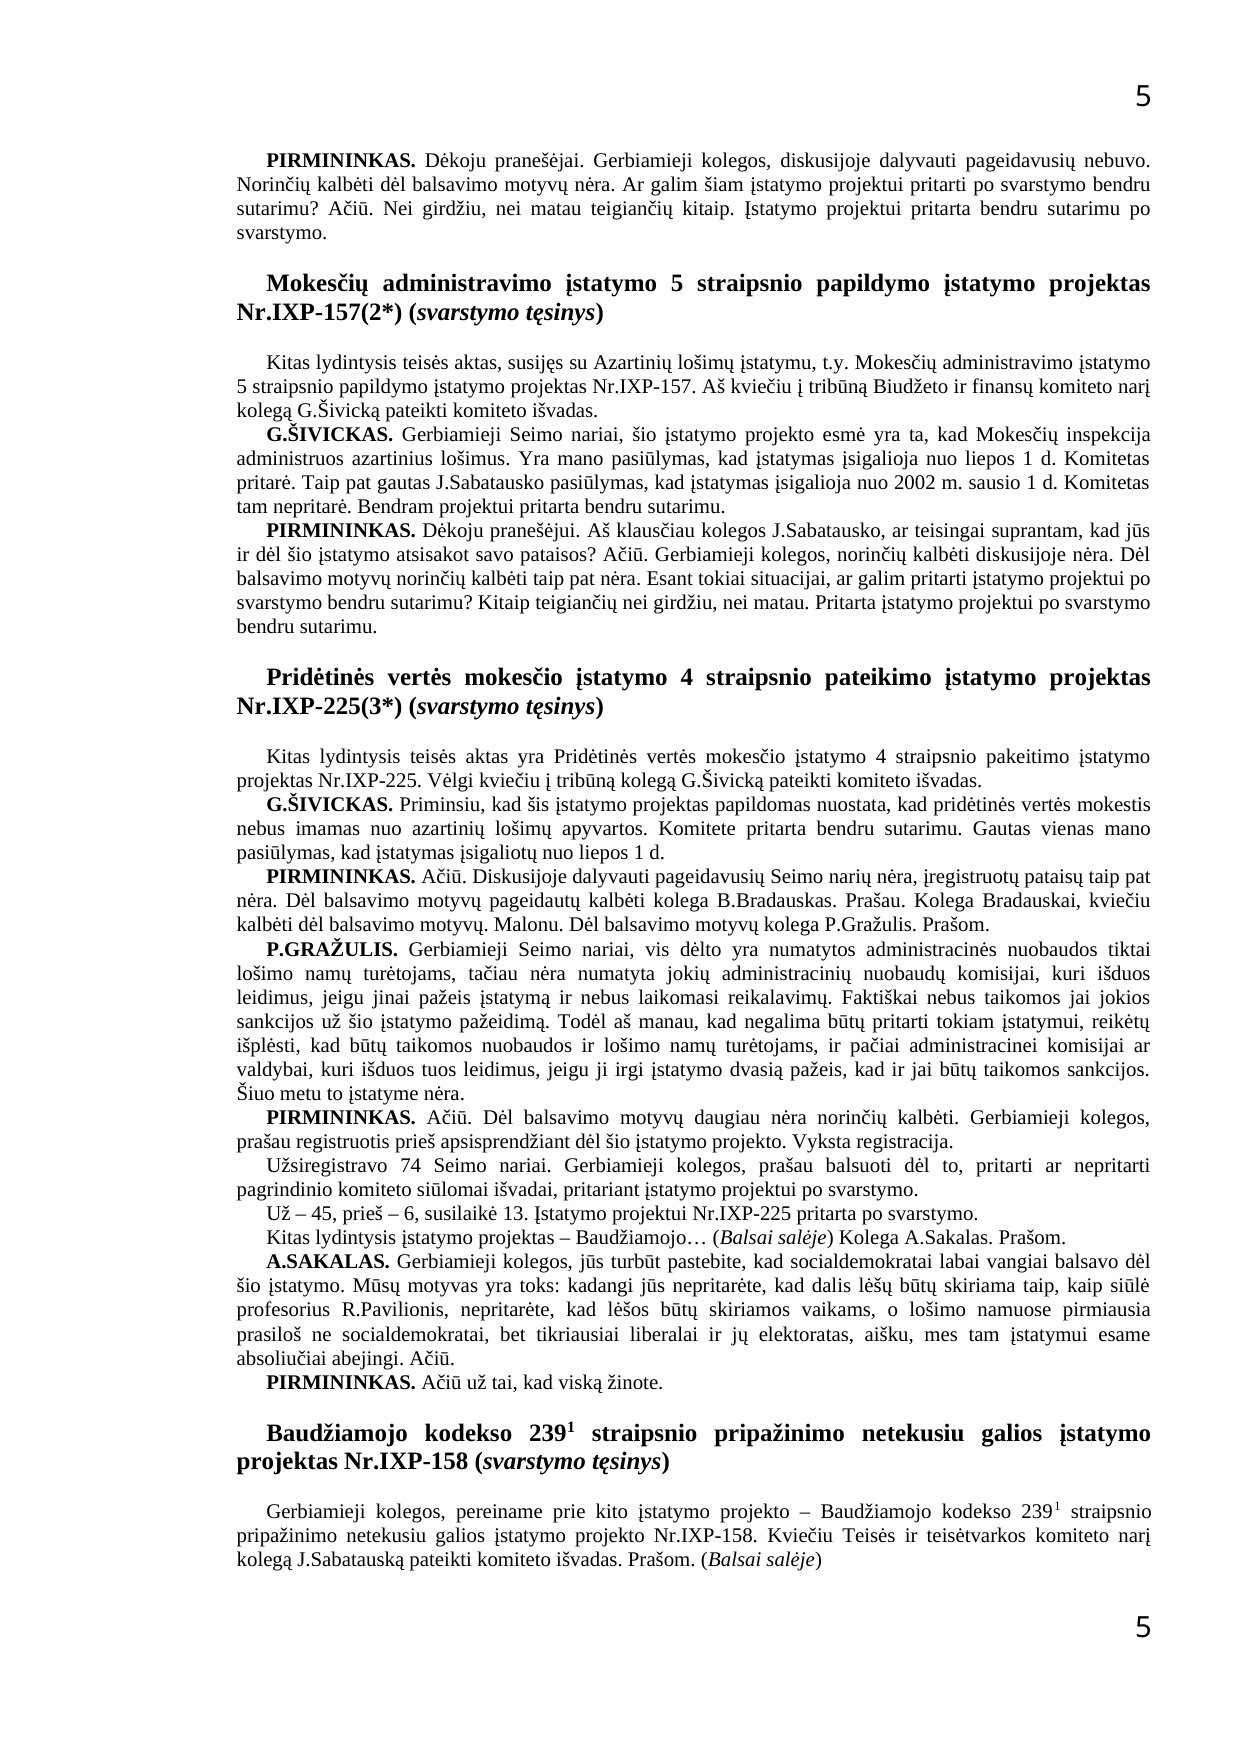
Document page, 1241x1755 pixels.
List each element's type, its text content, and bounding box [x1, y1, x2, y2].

text Už – 45, prieš – 6, susilaikė 13. Įstatymo projektui Nr.IXP-225 pritarta po svarstymo. [236, 1201, 1152, 1225]
text A.SAKALAS. Gerbiamieji kolegos, jūs turbūt pastebite, kad socialdemokratai labai vangiai balsavo dėl šio įstatymo. Mūsų motyvas yra toks: kadangi jūs nepritarėte, kad dalis lėšų būtų skiriama taip, kaip siūlė profesorius R.Pavilionis, nepritarėte, kad lėšos būtų skiriamos vaikams, o lošimo namuose pirmiausia prasiloš ne socialdemokratai, bet tikriausiai liberalai ir jų elektoratas, aišku, mes tam įstatymui esame absoliučiai abejingi. Ačiū. [236, 1249, 1152, 1369]
text Kitas lydintysis teisės aktas, susijęs su Azartinių lošimų įstatymu, t.y. Mokesčių administravimo įstatymo 5 straipsnio papildymo įstatymo projektas Nr.IXP-157. Aš kviečiu į tribūną Biudžeto ir finansų komiteto narį kolegą G.Šivicką pateikti komiteto išvadas. [236, 349, 1152, 422]
text PIRMININKAS. Ačiū už tai, kad viską žinote. [236, 1369, 1152, 1394]
text G.ŠIVICKAS. Priminsiu, kad šis įstatymo projektas papildomas nuostata, kad pridėtinės vertės mokestis nebus imamas nuo azartinių lošimų apyvartos. Komitete pritarta bendru sutarimu. Gautas vienas mano pasiūlymas, kad įstatymas įsigaliotų nuo liepos 1 d. [236, 792, 1152, 864]
text Baudžiamojo kodekso 2391 straipsnio pripažinimo netekusiu galios įstatymo projektas Nr.IXP-158 (svarstymo tęsinys) [236, 1418, 1152, 1475]
text Užsiregistravo 74 Seimo nariai. Gerbiamieji kolegos, prašau balsuoti dėl to, pritarti ar nepritarti pagrindinio komiteto siūlomai išvadai, pritariant įstatymo projektui po svarstymo. [236, 1153, 1152, 1201]
text Gerbiamieji kolegos, pereiname prie kito įstatymo projekto – Baudžiamojo kodekso 2391 straipsnio pripažinimo netekusiu galios įstatymo projekto Nr.IXP-158. Kviečiu Teisės ir teisėtvarkos komiteto narį kolegą J.Sabatauską pateikti komiteto išvadas. Prašom. (Balsai salėje) [236, 1499, 1152, 1571]
text Kitas lydintysis teisės aktas yra Pridėtinės vertės mokesčio įstatymo 4 straipsnio pakeitimo įstatymo projektas Nr.IXP-225. Vėlgi kviečiu į tribūną kolegą G.Šivicką pateikti komiteto išvadas. [236, 744, 1152, 792]
text PIRMININKAS. Ačiū. Diskusijoje dalyvauti pageidavusių Seimo narių nėra, įregistruotų pataisų taip pat nėra. Dėl balsavimo motyvų pageidautų kalbėti kolega B.Bradauskas. Prašau. Kolega Bradauskai, kviečiu kalbėti dėl balsavimo motyvų. Malonu. Dėl balsavimo motyvų kolega P.Gražulis. Prašom. [236, 864, 1152, 936]
text G.ŠIVICKAS. Gerbiamieji Seimo nariai, šio įstatymo projekto esmė yra ta, kad Mokesčių inspekcija administruos azartinius lošimus. Yra mano pasiūlymas, kad įstatymas įsigalioja nuo liepos 1 d. Komitetas pritarė. Taip pat gautas J.Sabatausko pasiūlymas, kad įstatymas įsigalioja nuo 2002 m. sausio 1 d. Komitetas tam nepritarė. Bendram projektui pritarta bendru sutarimu. [236, 422, 1152, 518]
text PIRMININKAS. Dėkoju pranešėjui. Aš klausčiau kolegos J.Sabatausko, ar teisingai suprantam, kad jūs ir dėl šio įstatymo atsisakot savo pataisos? Ačiū. Gerbiamieji kolegos, norinčių kalbėti diskusijoje nėra. Dėl balsavimo motyvų norinčių kalbėti taip pat nėra. Esant tokiai situacijai, ar galim pritarti įstatymo projektui po svarstymo bendru sutarimu? Kitaip teigiančių nei girdžiu, nei matau. Pritarta įstatymo projektui po svarstymo bendru sutarimu. [236, 518, 1152, 638]
text P.GRAŽULIS. Gerbiamieji Seimo nariai, vis dėlto yra numatytos administracinės nuobaudos tiktai lošimo namų turėtojams, tačiau nėra numatyta jokių administracinių nuobaudų komisijai, kuri išduos leidimus, jeigu jinai pažeis įstatymą ir nebus laikomasi reikalavimų. Faktiškai nebus taikomos jai jokios sankcijos už šio įstatymo pažeidimą. Todėl aš manau, kad negalima būtų pritarti tokiam įstatymui, reikėtų išplėsti, kad būtų taikomos nuobaudos ir lošimo namų turėtojams, ir pačiai administracinei komisijai ar valdybai, kuri išduos tuos leidimus, jeigu ji irgi įstatymo dvasią pažeis, kad ir jai būtų taikomos sankcijos. Šiuo metu to įstatyme nėra. [236, 936, 1152, 1105]
text PIRMININKAS. Ačiū. Dėl balsavimo motyvų daugiau nėra norinčių kalbėti. Gerbiamieji kolegos, prašau registruotis prieš apsisprendžiant dėl šio įstatymo projekto. Vyksta registracija. [236, 1105, 1152, 1153]
text Mokesčių administravimo įstatymo 5 straipsnio papildymo įstatymo projektas Nr.IXP-157(2*) (svarstymo tęsinys) [236, 268, 1152, 326]
text PIRMININKAS. Dėkoju pranešėjai. Gerbiamieji kolegos, diskusijoje dalyvauti pageidavusių nebuvo. Norinčių kalbėti dėl balsavimo motyvų nėra. Ar galim šiam įstatymo projektui pritarti po svarstymo bendru sutarimu? Ačiū. Nei girdžiu, nei matau teigiančių kitaip. Įstatymo projektui pritarta bendru sutarimu po svarstymo. [236, 148, 1152, 244]
text Kitas lydintysis įstatymo projektas – Baudžiamojo… (Balsai salėje) Kolega A.Sakalas. Prašom. [236, 1225, 1152, 1249]
text Pridėtinės vertės mokesčio įstatymo 4 straipsnio pateikimo įstatymo projektas Nr.IXP-225(3*) (svarstymo tęsinys) [236, 662, 1152, 720]
